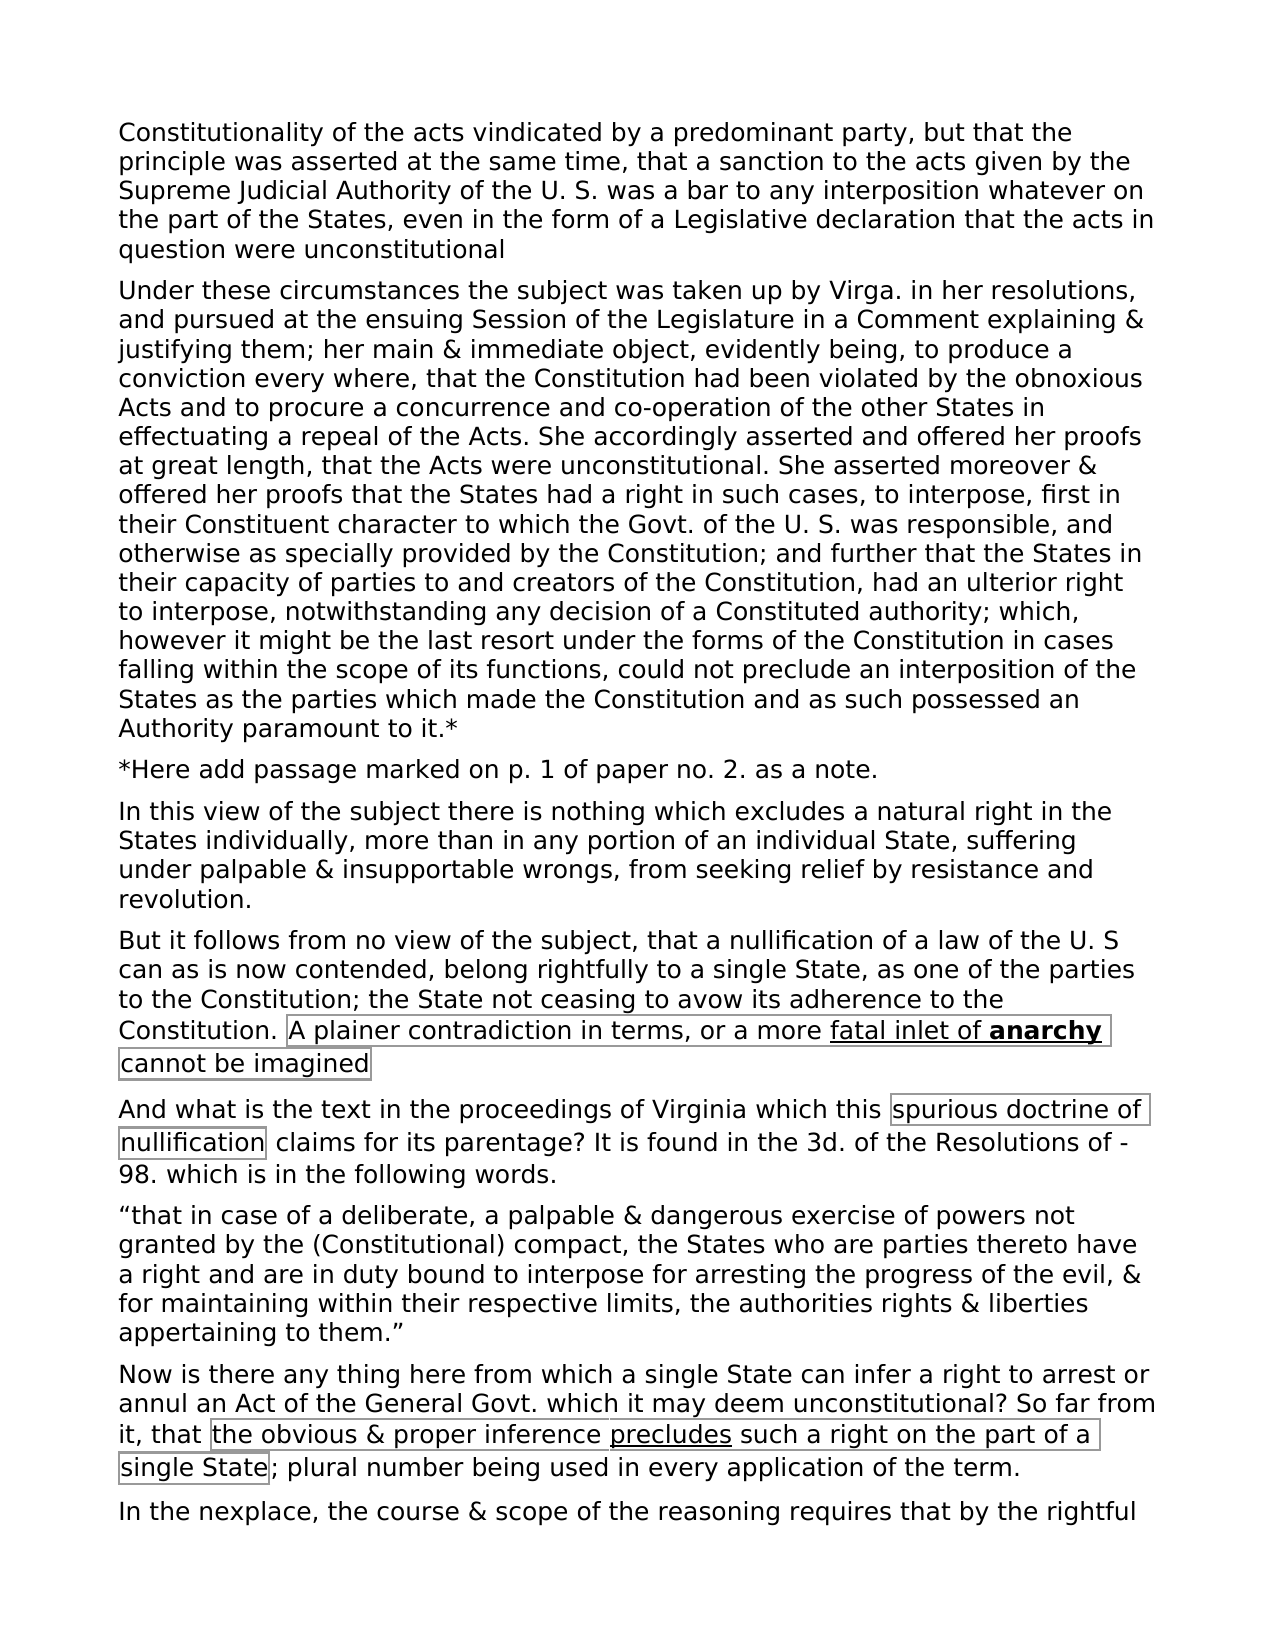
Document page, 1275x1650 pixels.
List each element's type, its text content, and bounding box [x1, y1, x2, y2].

text Now is there any thing here from which a single State can infer a right to arrest or annul an Act of the General Govt. which it may deem unconstitutional? So far from it, that the obvious & proper inference precludes such a right on the part of a single State; plural number being used in every application of the term. [118, 1360, 1157, 1485]
text In this view of the subject there is nothing which excludes a natural right in the States individually, more than in any portion of an individual State, suffering under palpable & insupportable wrongs, from seeking relief by resistance and revolution. [118, 797, 1157, 914]
text “that in case of a deliberate, a palpable & dangerous exercise of powers not granted by the (Constitutional) compact, the States who are parties thereto have a right and are in duty bound to interpose for arresting the progress of the evil, & for maintaining within their respective limits, the authorities rights & liberties appertaining to them.” [118, 1201, 1157, 1347]
text In the nexplace, the course & scope of the reasoning requires that by the rightful [118, 1497, 1157, 1526]
text Constitutionality of the acts vindicated by a predominant party, but that the principle was asserted at the same time, that a sanction to the acts given by the Supreme Judicial Authority of the U. S. was a bar to any interposition whatever on the part of the States, even in the form of a Legislative declaration that the acts in question were unconstitutional [118, 118, 1157, 264]
text Under these circumstances the subject was taken up by Virga. in her resolutions, and pursued at the ensuing Session of the Legislature in a Comment explaining & justifying them; her main & immediate object, evidently being, to produce a conviction every where, that the Constitution had been violated by the obnoxious Acts and to procure a concurrence and co-operation of the other States in effectuating a repeal of the Acts. She accordingly asserted and offered her proofs at great length, that the Acts were unconstitutional. She asserted moreover & offered her proofs that the States had a right in such cases, to interpose, first in their Constituent character to which the Govt. of the U. S. was responsible, and otherwise as specially provided by the Constitution; and further that the States in their capacity of parties to and creators of the Constitution, had an ulterior right to interpose, notwithstanding any decision of a Constituted authority; which, however it might be the last resort under the forms of the Constitution in cases falling within the scope of its functions, could not preclude an interposition of the States as the parties which made the Constitution and as such possessed an Authority paramount to it.* [118, 276, 1157, 743]
text And what is the text in the proceedings of Virginia which this spurious doctrine of nullification claims for its parentage? It is found in the 3d. of the Resolutions of -98. which is in the following words. [118, 1093, 1157, 1189]
text But it follows from no view of the subject, that a nullification of a law of the U. S can as is now contended, belong rightfully to a single State, as one of the parties to the Constitution; the State not ceasing to avow its adherence to the Constitution. A plainer contradiction in terms, or a more fatal inlet of anarchy cannot be imagined [118, 926, 1157, 1081]
text *Here add passage marked on p. 1 of paper no. 2. as a note. [118, 756, 1157, 785]
